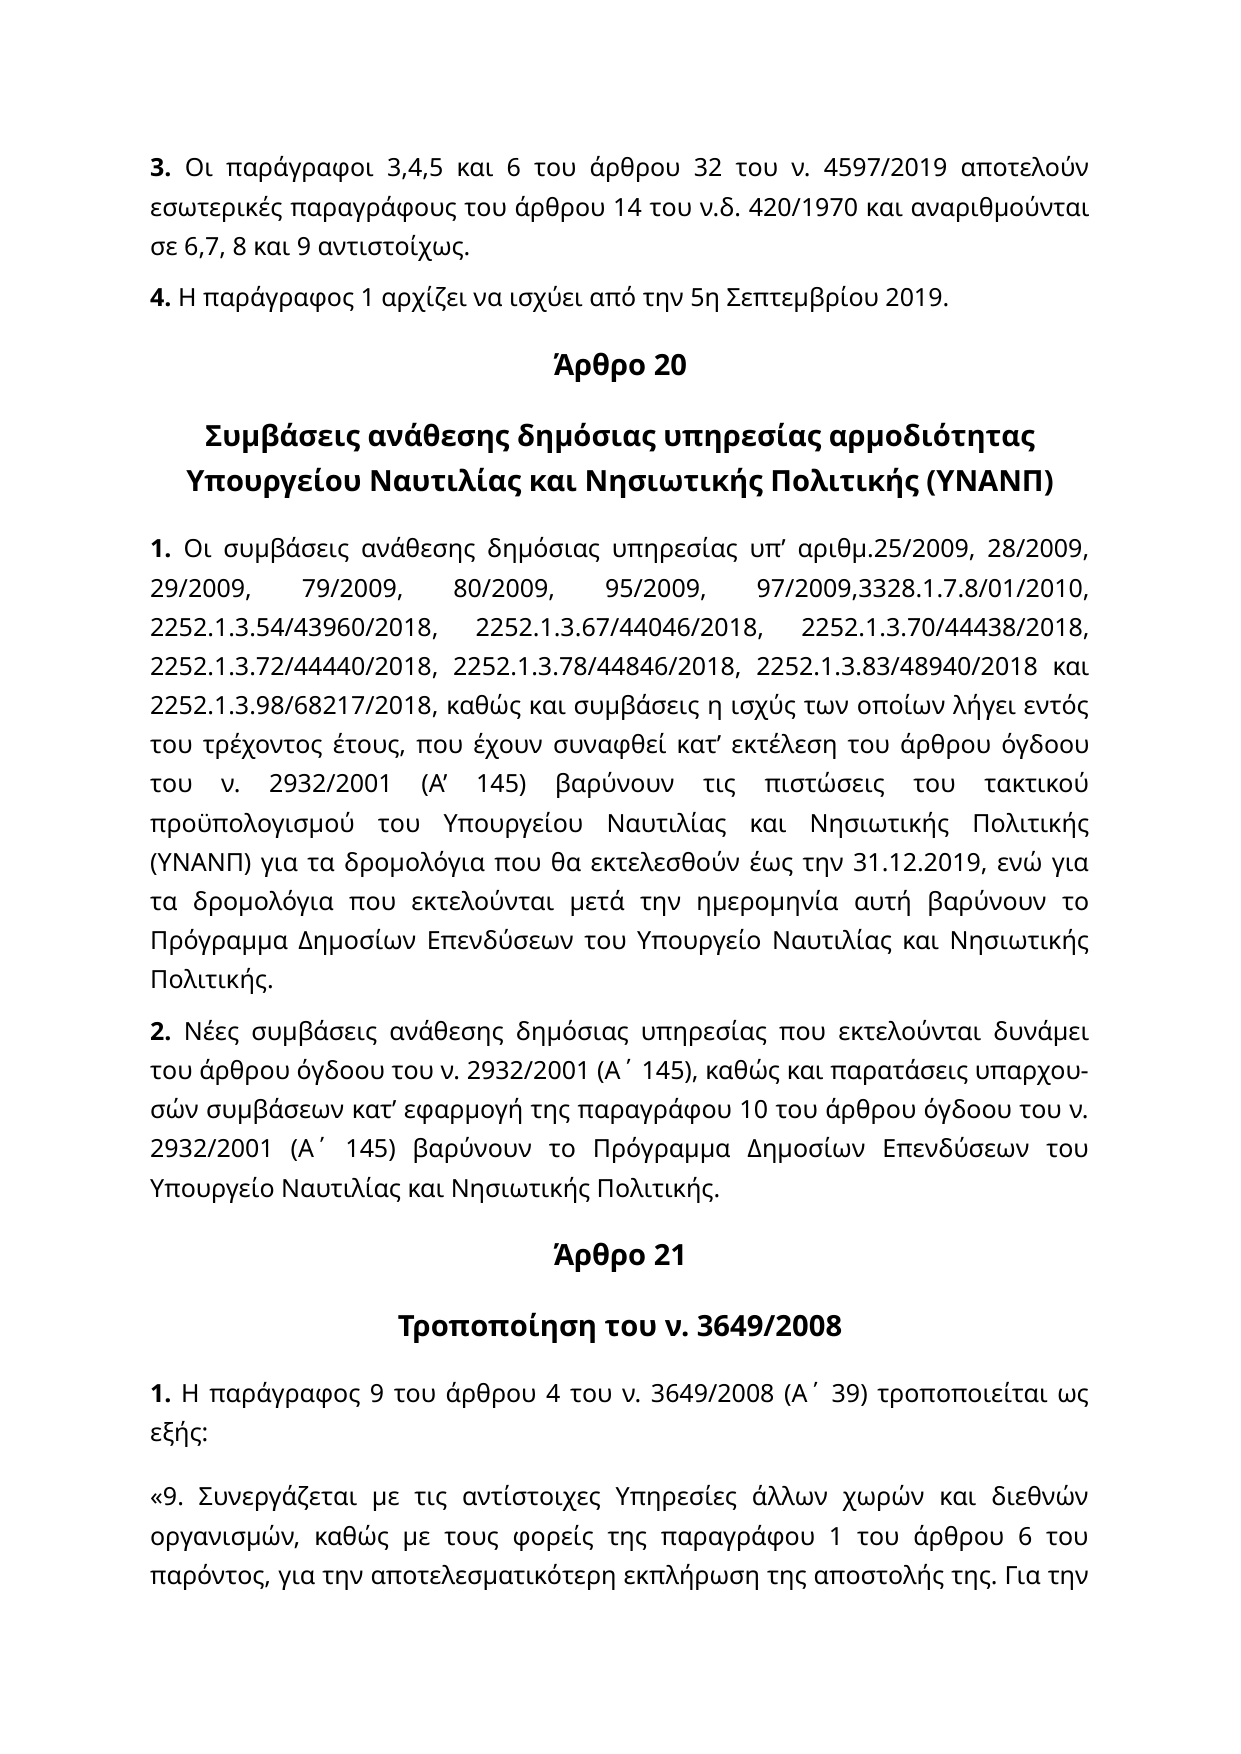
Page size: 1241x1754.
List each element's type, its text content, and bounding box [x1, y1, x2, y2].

text 1. Οι συμβάσεις ανάθεσης δημόσιας υπηρεσίας υπ’ αριθμ.25/2009, 28/2009, 29/2009, 79/2009, 80/2009, 95/2009, 97/2009,3328.1.7.8/01/2010, 2252.1.3.54/43960/2018, 2252.1.3.67/44046/2018, 2252.1.3.70/44438/2018, 2252.1.3.72/44440/2018, 2252.1.3.78/44846/2018, 2252.1.3.83/48940/2018 και 2252.1.3.98/68217/2018, καθώς και συμβάσεις η ισχύς των οποίων λήγει εντός του τρέχοντος έτους, που έχουν συναφθεί κατ’ εκτέλεση του άρθρου όγδοου του ν. 2932/2001 (Α’ 145) βαρύνουν τις πιστώσεις του τακτικού προϋπολογισμού του Υπουργείου Ναυτιλίας και Νησιωτικής Πολιτικής (ΥΝΑΝΠ) για τα δρομολόγια που θα εκτελεσθούν έως την 31.12.2019, ενώ για τα δρομολόγια που εκτελούνται μετά την ημερομηνία αυτή βαρύνουν το Πρόγραμμα Δημοσίων Επενδύσεων του Υπουργείο Ναυτιλίας και Νησιωτικής Πολιτικής. [150, 531, 1090, 996]
subtitle Άρθρο 20 [150, 344, 1090, 384]
text 1. Η παράγραφος 9 του άρθρου 4 του ν. 3649/2008 (Α΄ 39) τροποποιείται ως εξής: [150, 1376, 1090, 1449]
subtitle Συμβάσεις ανάθεσης δημόσιας υπηρεσίας αρμοδιότητας Υπουργείου Ναυτιλίας και Νησιωτικής Πολιτικής (ΥΝΑΝΠ) [150, 415, 1090, 500]
subtitle Τροποποίηση του ν. 3649/2008 [150, 1305, 1090, 1345]
text «9. Συνεργάζεται με τις αντίστοιχες Υπηρεσίες άλλων χωρών και διεθνών οργανισμών, καθώς με τους φορείς της παραγράφου 1 του άρθρου 6 του παρόντος, για την αποτελεσματικότερη εκπλήρωση της αποστολής της. Για την [150, 1479, 1090, 1591]
text 4. Η παράγραφος 1 αρχίζει να ισχύει από την 5η Σεπτεμβρίου 2019. [150, 280, 1090, 314]
text 2. Νέες συμβάσεις ανάθεσης δημόσιας υπηρεσίας που εκτελούνται δυνάμει του άρθρου όγδοου του ν. 2932/2001 (Α΄ 145), καθώς και παρατάσεις υπαρχου- σών συμβάσεων κατ’ εφαρμογή της παραγράφου 10 του άρθρου όγδοου του ν. 2932/2001 (Α΄ 145) βαρύνουν το Πρόγραμμα Δημοσίων Επενδύσεων του Υπουργείο Ναυτιλίας και Νησιωτικής Πολιτικής. [150, 1013, 1090, 1204]
subtitle Άρθρο 21 [150, 1234, 1090, 1274]
text 3. Οι παράγραφοι 3,4,5 και 6 του άρθρου 32 του ν. 4597/2019 αποτελούν εσωτερικές παραγράφους του άρθρου 14 του ν.δ. 420/1970 και αναριθμούνται σε 6,7, 8 και 9 αντιστοίχως. [150, 150, 1090, 262]
